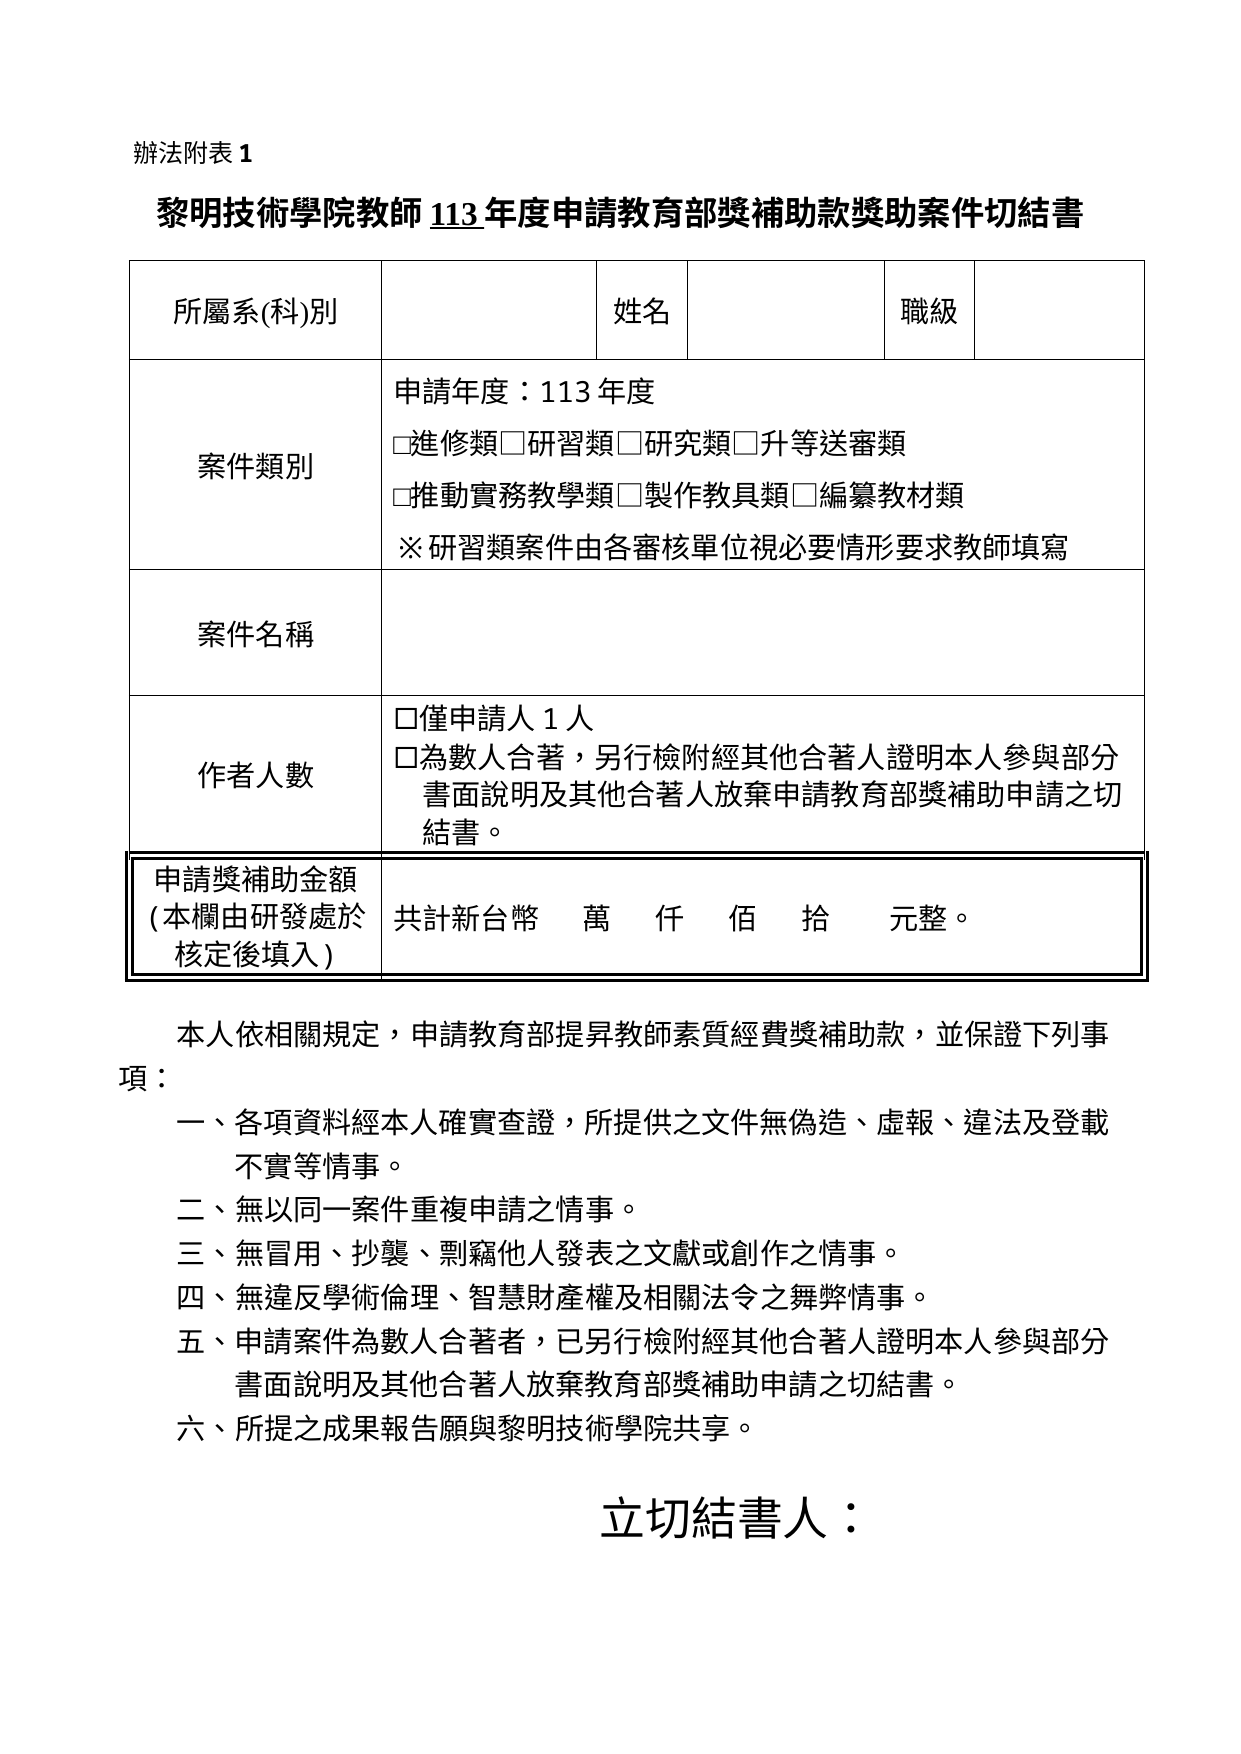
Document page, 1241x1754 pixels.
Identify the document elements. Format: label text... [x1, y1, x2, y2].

text 黎明技術學院教師113年度申請教育部獎補助款獎助案件切結書 [118, 187, 1122, 235]
table_header [382, 261, 596, 359]
table_cell 僅申請人1人 為數人合著，另行檢附經其他合著人證明本人參與部分書面說明及其他合著人放棄申請教育部獎補助申請之切結書。 [382, 696, 1144, 851]
text 辦法附表1 [133, 133, 262, 170]
text 五、申請案件為數人合著者，已另行檢附經其他合著人證明本人參與部分書面說明及其他合著人放棄教育部獎補助申請之切結書。 [176, 1317, 1122, 1404]
table_cell 申請年度：113年度 □進修類□研習類□研究類□升等送審類 □推動實務教學類□製作教具類□編纂教材類 ※研習類案件由各審核單位視必要情形要求教師填寫 [382, 360, 1144, 569]
text 四、無違反學術倫理、智慧財產權及相關法令之舞弊情事。 [118, 1273, 1122, 1317]
table_cell [382, 570, 1144, 695]
text 本人依相關規定，申請教育部提昇教師素質經費獎補助款，並保證下列事項： [118, 1011, 1122, 1098]
text 一、各項資料經本人確實查證，所提供之文件無偽造、虛報、違法及登載不實等情事。 [176, 1098, 1122, 1186]
text 六、所提之成果報告願與黎明技術學院共享。 [118, 1404, 1122, 1448]
table_cell 共計新台幣 萬 仟 佰 拾 元整。 [382, 854, 1144, 973]
table_header [975, 261, 1144, 359]
table_header 姓名 [597, 261, 687, 359]
text 二、無以同一案件重複申請之情事。 [118, 1186, 1122, 1229]
table_cell 作者人數 [130, 696, 381, 851]
text 三、無冒用、抄襲、剽竊他人發表之文獻或創作之情事。 [118, 1229, 1122, 1273]
table_header 所屬系(科)別 [130, 261, 381, 359]
text 立切結書人： [118, 1482, 1122, 1548]
table_cell 案件類別 [130, 360, 381, 569]
table_header [688, 261, 884, 359]
table_header 職級 [885, 261, 974, 359]
table_cell 申請獎補助金額 (本欄由研發處於核定後填入) [134, 860, 381, 973]
table_cell 案件名稱 [130, 570, 381, 695]
